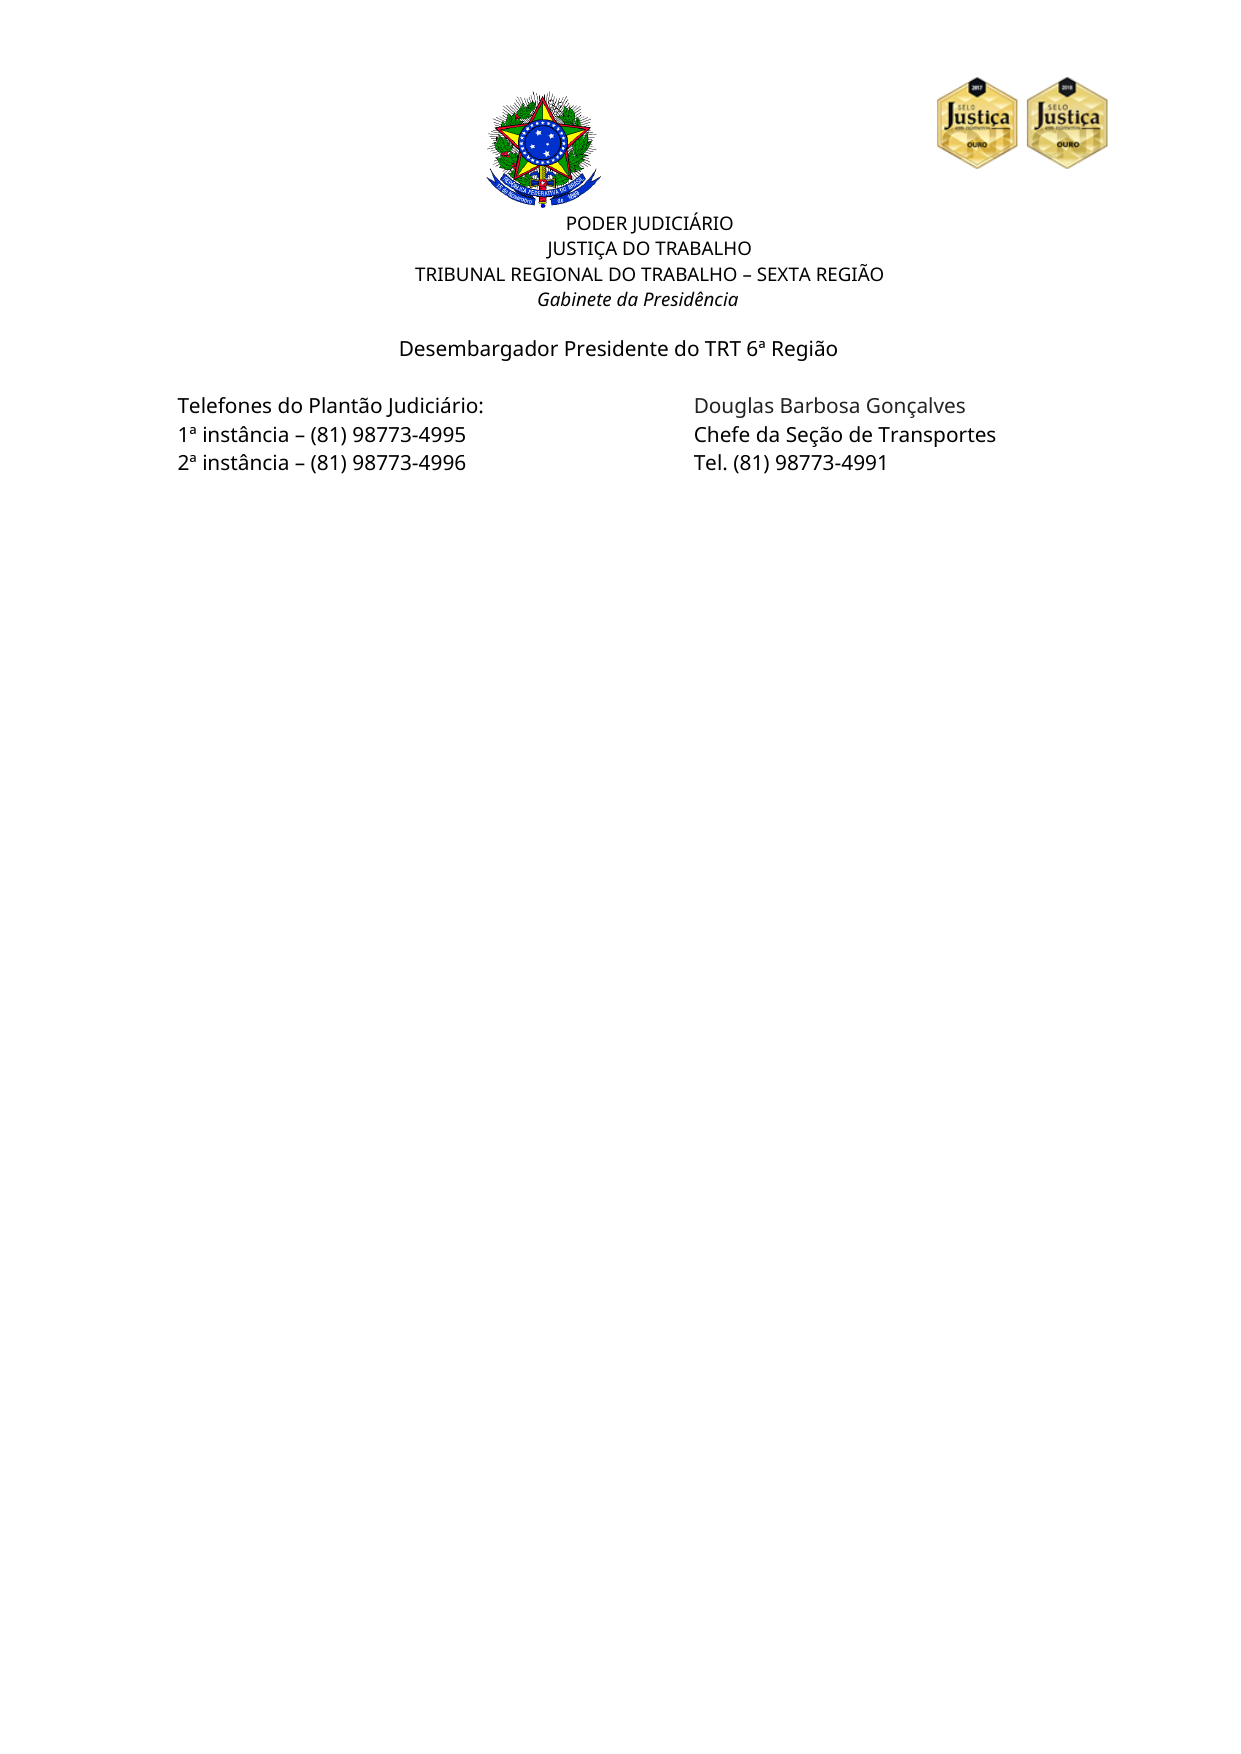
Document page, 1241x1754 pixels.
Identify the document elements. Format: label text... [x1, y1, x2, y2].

picture [937, 75, 1122, 176]
text 2ª instância – (81) 98773-4996 Tel. (81) 98773-4991 [177, 448, 1122, 477]
text 1ª instância – (81) 98773-4995 Chefe da Seção de Transportes [177, 420, 1122, 448]
text Desembargador Presidente do TRT 6ª Região [177, 334, 1122, 363]
text Telefones do Plantão Judiciário: Douglas Barbosa Gonçalves [177, 391, 1122, 420]
picture [480, 88, 604, 210]
